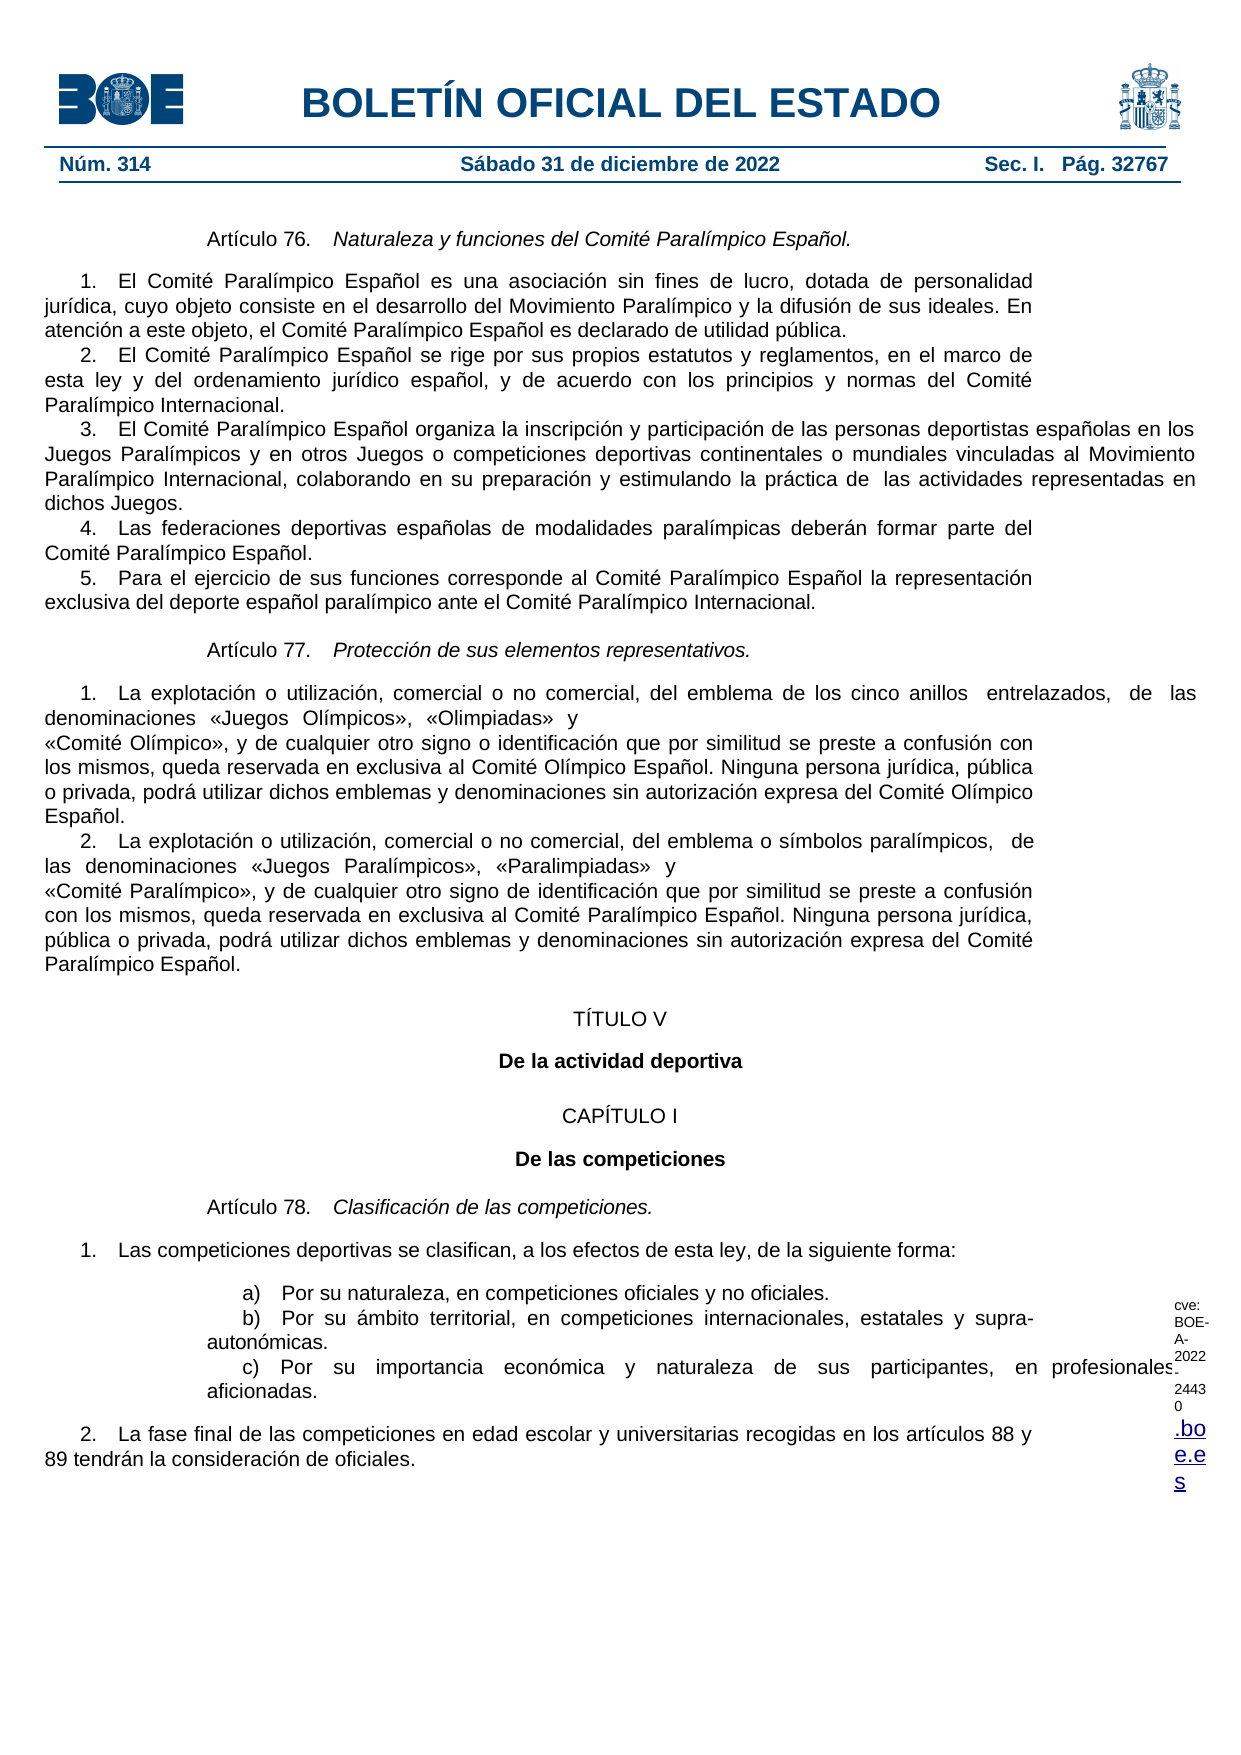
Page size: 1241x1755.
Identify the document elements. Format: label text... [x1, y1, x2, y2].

text Artículo 77. Protección de sus elementos representativos. [207, 638, 1196, 662]
list Para el ejercicio de sus funciones corresponde al Comité Paralímpico Español la representación exclusiva del deporte español paralímpico ante el Comité Paralímpico Internacional. [44, 565, 1034, 614]
text CAPÍTULO I [44, 1104, 1196, 1128]
subtitle De la actividad deportiva [44, 1049, 1196, 1073]
text TÍTULO V [44, 1007, 1196, 1031]
list La explotación o utilización, comercial o no comercial, del emblema de los cinco anillos entrelazados, de las denominaciones «Juegos Olímpicos», «Olimpiadas» y [44, 681, 1196, 730]
list El Comité Paralímpico Español organiza la inscripción y participación de las personas deportistas españolas en los Juegos Paralímpicos y en otros Juegos o competiciones deportivas continentales o mundiales vinculadas al Movimiento Paralímpico Internacional, colaborando en su preparación y estimulando la práctica de las actividades representadas en dichos Juegos. [44, 417, 1196, 515]
list El Comité Paralímpico Español se rige por sus propios estatutos y reglamentos, en el marco de esta ley y del ordenamiento jurídico español, y de acuerdo con los principios y normas del Comité Paralímpico Internacional. [44, 343, 1034, 416]
list La explotación o utilización, comercial o no comercial, del emblema o símbolos paralímpicos, de las denominaciones «Juegos Paralímpicos», «Paralimpiadas» y [44, 829, 1034, 878]
text «Comité Paralímpico», y de cualquier otro signo de identificación que por similitud se preste a confusión con los mismos, queda reservada en exclusiva al Comité Paralímpico Español. Ninguna persona jurídica, pública o privada, podrá utilizar dichos emblemas y denominaciones sin autorización expresa del Comité Paralímpico Español. [44, 878, 1034, 976]
subtitle De las competiciones [44, 1147, 1196, 1171]
list cve: BOE-A-2022-24430 [1174, 1297, 1210, 1414]
list Por su naturaleza, en competiciones oficiales y no oficiales. [242, 1280, 1210, 1513]
text Artículo 78. Clasificación de las competiciones. [207, 1195, 1196, 1219]
list Las competiciones deportivas se clasifican, a los efectos de esta ley, de la siguiente forma: [44, 1238, 1196, 1262]
list Por su ámbito territorial, en competiciones internacionales, estatales y supra-autonómicas. [207, 1305, 1034, 1354]
text Artículo 76. Naturaleza y funciones del Comité Paralímpico Español. [207, 226, 1196, 250]
text «Comité Olímpico», y de cualquier otro signo o identificación que por similitud se preste a confusión con los mismos, queda reservada en exclusiva al Comité Olímpico Español. Ninguna persona jurídica, pública o privada, podrá utilizar dichos emblemas y denominaciones sin autorización expresa del Comité Olímpico Español. [44, 730, 1034, 828]
list Verificable en https://www.boe.es [1174, 1415, 1210, 1513]
list Las federaciones deportivas españolas de modalidades paralímpicas deberán formar parte del Comité Paralímpico Español. [44, 516, 1034, 564]
list El Comité Paralímpico Español es una asociación sin fines de lucro, dotada de personalidad jurídica, cuyo objeto consiste en el desarrollo del Movimiento Paralímpico y la difusión de sus ideales. En atención a este objeto, el Comité Paralímpico Español es declarado de utilidad pública. [44, 269, 1034, 342]
list Por su importancia económica y naturaleza de sus participantes, en profesionales o aficionadas. [207, 1355, 1172, 1403]
list La fase final de las competiciones en edad escolar y universitarias recogidas en los artículos 88 y 89 tendrán la consideración de oficiales. [44, 1422, 1034, 1470]
